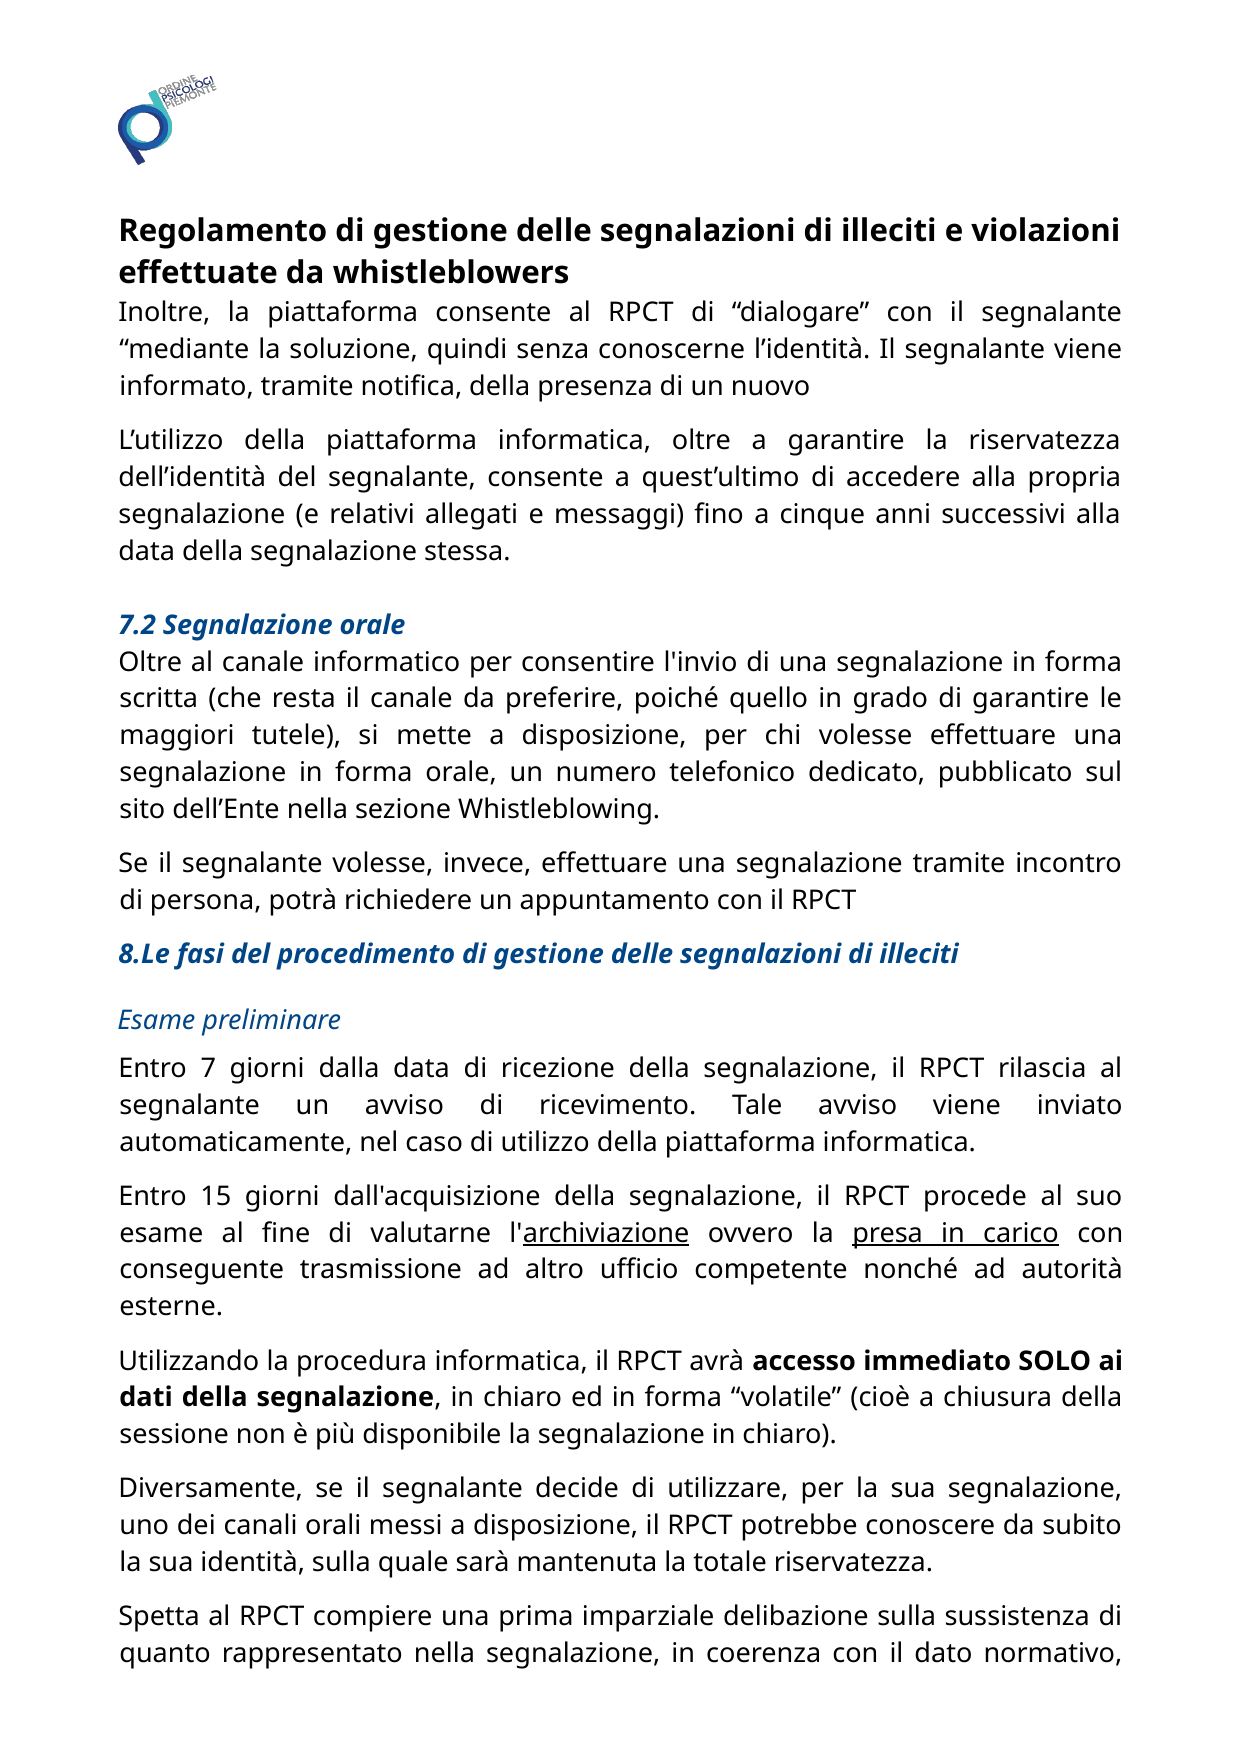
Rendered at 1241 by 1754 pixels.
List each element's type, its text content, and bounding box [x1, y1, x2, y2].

text Esame preliminare [117, 1000, 1122, 1037]
subtitle 8.Le fasi del procedimento di gestione delle segnalazioni di illeciti [118, 935, 1122, 972]
text Diversamente, se il segnalante decide di utilizzare, per la sua segnalazione, uno dei canali orali messi a disposizione, il RPCT potrebbe conoscere da subito la sua identità, sulla quale sarà mantenuta la totale riservatezza. [118, 1469, 1123, 1579]
text L’utilizzo della piattaforma informatica, oltre a garantire la riservatezza dell’identità del segnalante, consente a quest’ultimo di accedere alla propria segnalazione (e relativi allegati e messaggi) fino a cinque anni successivi alla data della segnalazione stessa. [118, 421, 1122, 568]
text Entro 15 giorni dall'acquisizione della segnalazione, il RPCT procede al suo esame al fine di valutarne l'archiviazione ovvero la presa in carico con conseguente trasmissione ad altro ufficio competente nonché ad autorità esterne. [118, 1176, 1123, 1324]
subtitle 7.2 Segnalazione orale [118, 605, 1122, 642]
text Inoltre, la piattaforma consente al RPCT di “dialogare” con il segnalante “mediante la soluzione, quindi senza conoscerne l’identità. Il segnalante viene informato, tramite notifica, della presenza di un nuovo [118, 293, 1123, 403]
text Entro 7 giorni dalla data di ricezione della segnalazione, il RPCT rilascia al segnalante un avviso di ricevimento. Tale avviso viene inviato automaticamente, nel caso di utilizzo della piattaforma informatica. [118, 1048, 1123, 1159]
text Utilizzando la procedura informatica, il RPCT avrà accesso immediato SOLO ai dati della segnalazione, in chiaro ed in forma “volatile” (cioè a chiusura della sessione non è più disponibile la segnalazione in chiaro). [118, 1341, 1123, 1452]
text Se il segnalante volesse, invece, effettuare una segnalazione tramite incontro di persona, potrà richiedere un appuntamento con il RPCT [118, 844, 1123, 917]
text Oltre al canale informatico per consentire l'invio di una segnalazione in forma scritta (che resta il canale da preferire, poiché quello in grado di garantire le maggiori tutele), si mette a disposizione, per chi volesse effettuare una segnalazione in forma orale, un numero telefonico dedicato, pubblicato sul sito dell’Ente nella sezione Whistleblowing. [118, 642, 1123, 826]
text Spetta al RPCT compiere una prima imparziale delibazione sulla sussistenza di quanto rappresentato nella segnalazione, in coerenza con il dato normativo, [118, 1597, 1123, 1671]
